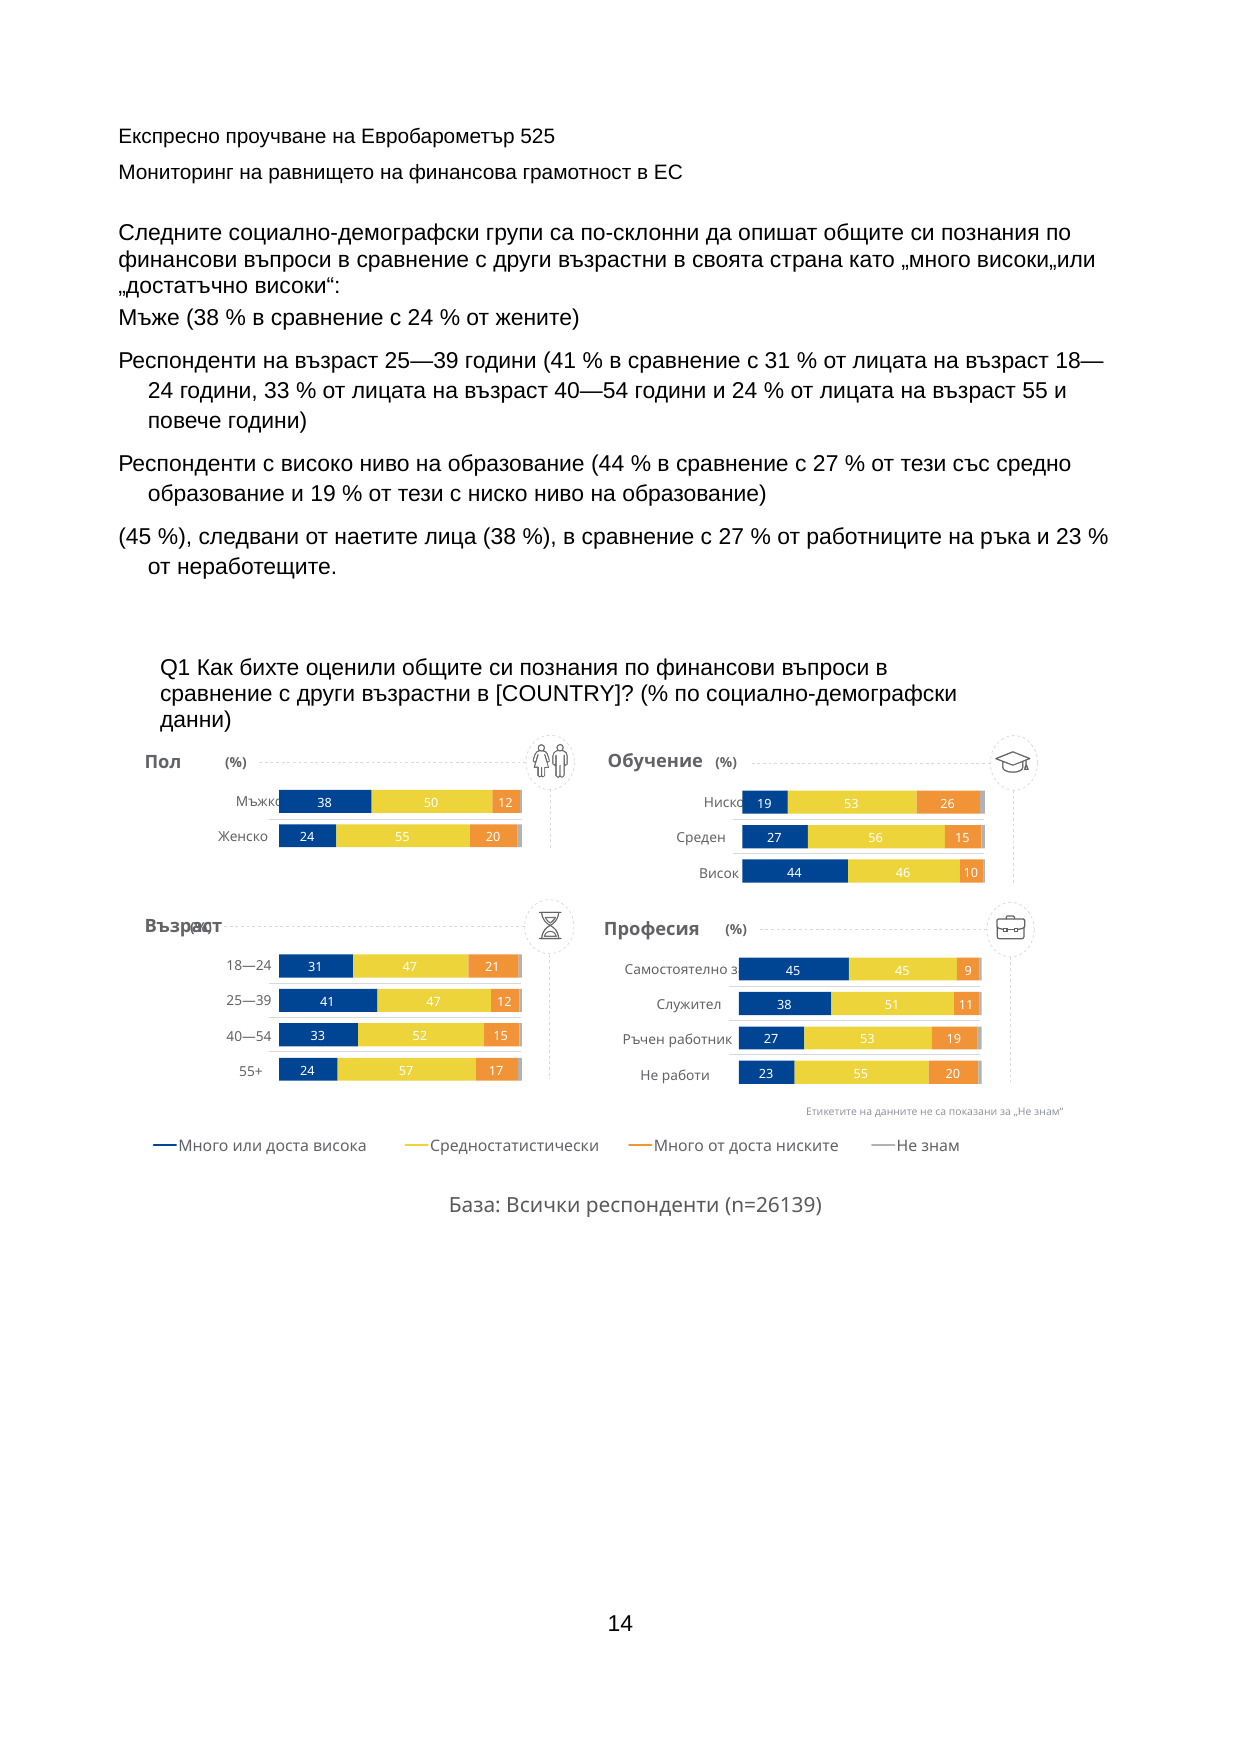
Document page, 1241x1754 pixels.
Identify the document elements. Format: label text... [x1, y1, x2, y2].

list Мъже (38 % в сравнение с 24 % от жените) [118, 304, 1122, 331]
list (45 %), следвани от наетите лица (38 %), в сравнение с 27 % от работниците на ръка и 23 % от неработещите. [118, 523, 1122, 579]
list Респонденти с високо ниво на образование (44 % в сравнение с 27 % от тези със средно образование и 19 % от тези с ниско ниво на образование) [118, 450, 1122, 507]
list Респонденти на възраст 25—39 години (41 % в сравнение с 31 % от лицата на възраст 18—24 години, 33 % от лицата на възраст 40—54 години и 24 % от лицата на възраст 55 и повече години) [118, 347, 1122, 434]
text Следните социално-демографски групи са по-склонни да опишат общите си познания по финансови въпроси в сравнение с други възрастни в своята страна като „много високи„или „достатъчно високи“: [118, 219, 1122, 298]
